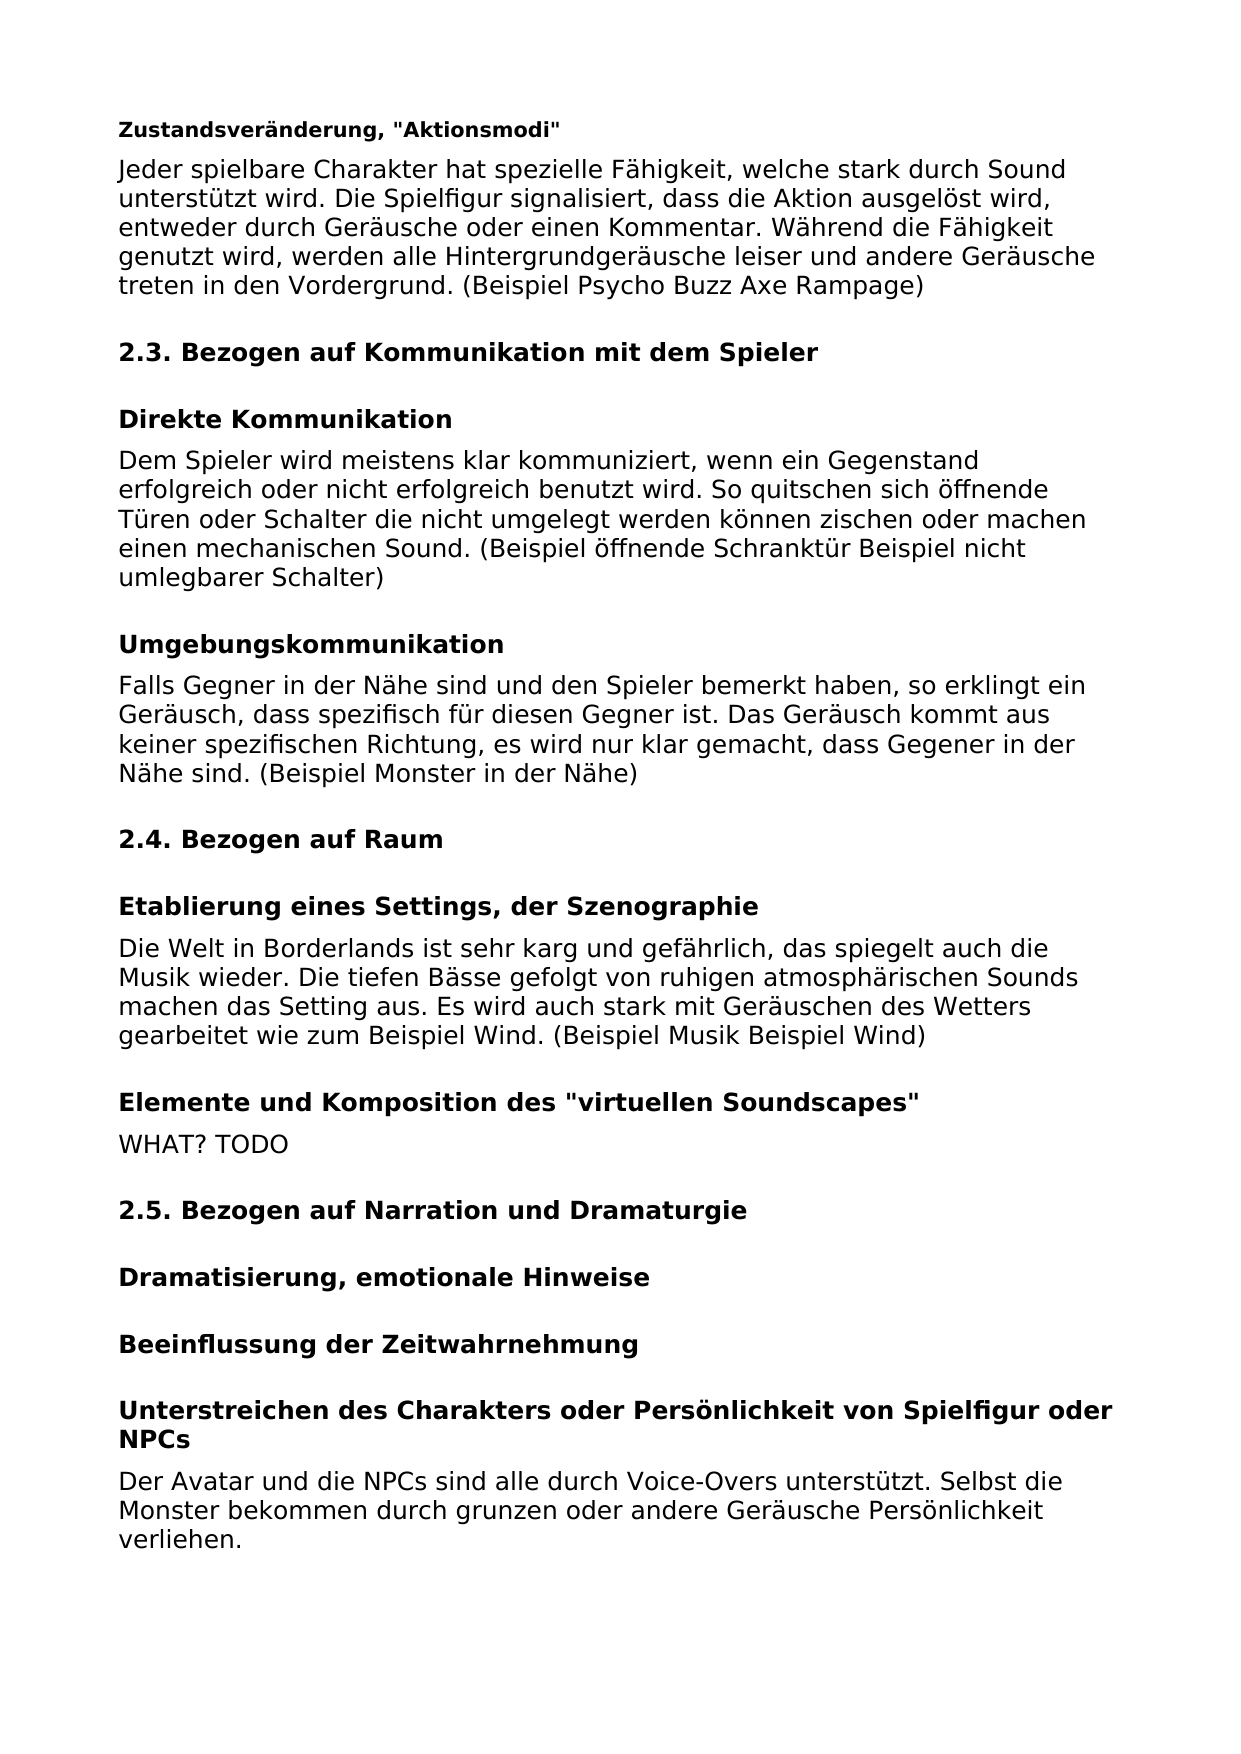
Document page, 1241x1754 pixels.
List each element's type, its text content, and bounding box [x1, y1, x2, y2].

text Jeder spielbare Charakter hat spezielle Fähigkeit, welche stark durch Sound unterstützt wird. Die Spielfigur signalisiert, dass die Aktion ausgelöst wird, entweder durch Geräusche oder einen Kommentar. Während die Fähigkeit genutzt wird, werden alle Hintergrundgeräusche leiser und andere Geräusche treten in den Vordergrund. (Beispiel Psycho Buzz Axe Rampage) [118, 155, 1122, 301]
subtitle Beeinflussung der Zeitwahrnehmung [118, 1330, 1122, 1359]
subtitle Direkte Kommunikation [118, 405, 1122, 434]
text Dem Spieler wird meistens klar kommuniziert, wenn ein Gegenstand erfolgreich oder nicht erfolgreich benutzt wird. So quitschen sich öffnende Türen oder Schalter die nicht umgelegt werden können zischen oder machen einen mechanischen Sound. (Beispiel öffnende Schranktür Beispiel nicht umlegbarer Schalter) [118, 447, 1122, 592]
text WHAT? TODO [118, 1130, 1122, 1159]
subtitle Elemente und Komposition des "virtuellen Soundscapes" [118, 1088, 1122, 1117]
subtitle Dramatisierung, emotionale Hinweise [118, 1263, 1122, 1292]
subtitle 2.3. Bezogen auf Kommunikation mit dem Spieler [118, 338, 1122, 367]
subtitle Unterstreichen des Charakters oder Persönlichkeit von Spielfigur oder NPCs [118, 1397, 1122, 1455]
subtitle Etablierung eines Settings, der Szenographie [118, 892, 1122, 922]
text Die Welt in Borderlands ist sehr karg und gefährlich, das spiegelt auch die Musik wieder. Die tiefen Bässe gefolgt von ruhigen atmosphärischen Sounds machen das Setting aus. Es wird auch stark mit Geräuschen des Wetters gearbeitet wie zum Beispiel Wind. (Beispiel Musik Beispiel Wind) [118, 934, 1122, 1051]
text Der Avatar und die NPCs sind alle durch Voice-Overs unterstützt. Selbst die Monster bekommen durch grunzen oder andere Geräusche Persönlichkeit verliehen. [118, 1467, 1122, 1555]
subtitle Zustandsveränderung, "Aktionsmodi" [118, 118, 1122, 142]
text Falls Gegner in der Nähe sind und den Spieler bemerkt haben, so erklingt ein Geräusch, dass spezifisch für diesen Gegner ist. Das Geräusch kommt aus keiner spezifischen Richtung, es wird nur klar gemacht, dass Gegener in der Nähe sind. (Beispiel Monster in der Nähe) [118, 672, 1122, 788]
subtitle Umgebungskommunikation [118, 630, 1122, 659]
subtitle 2.5. Bezogen auf Narration und Dramaturgie [118, 1197, 1122, 1226]
subtitle 2.4. Bezogen auf Raum [118, 826, 1122, 855]
